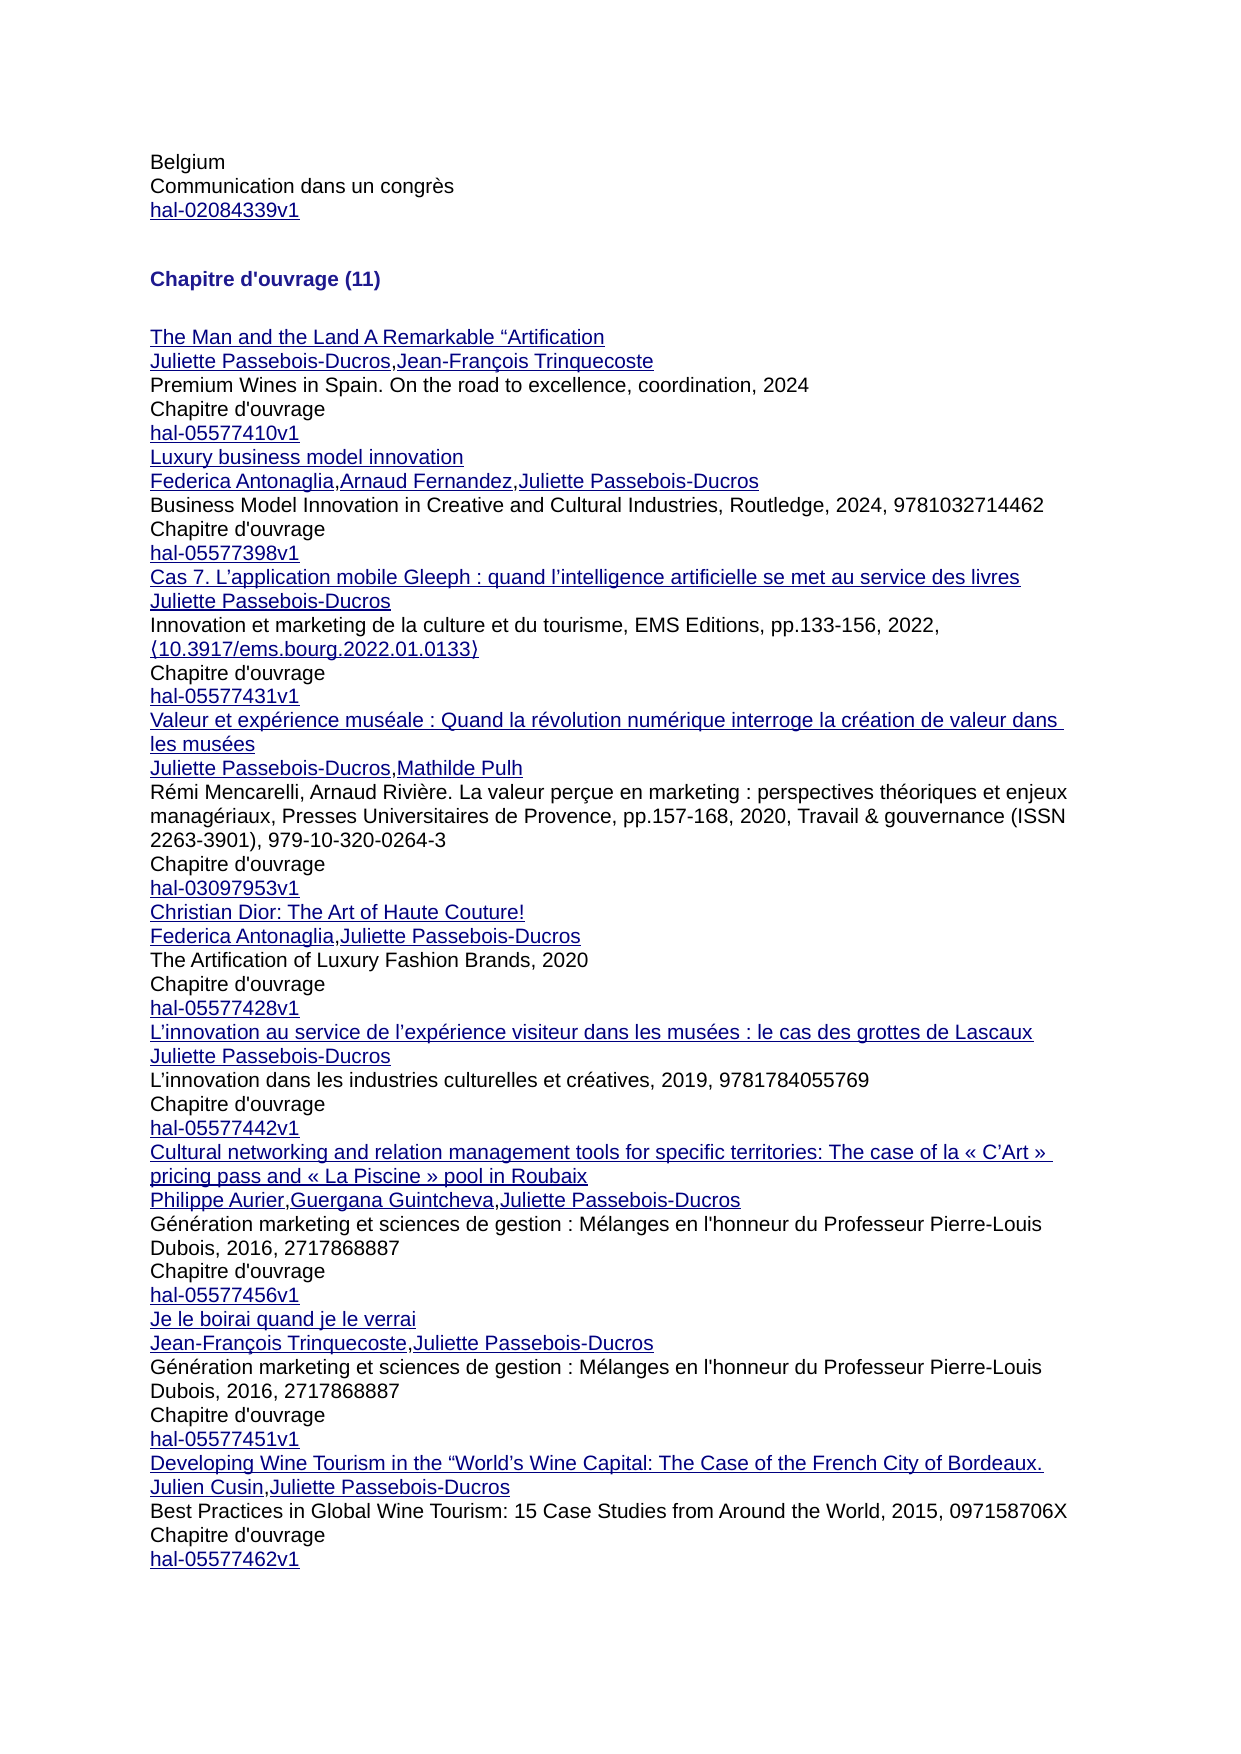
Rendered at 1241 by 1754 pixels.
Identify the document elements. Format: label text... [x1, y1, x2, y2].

table_cell Valeur et expérience muséale : Quand la révolution numérique interroge la création de valeur dans les musées Juliette Passebois-Ducros,Mathilde Pulh Rémi Mencarelli, Arnaud Rivière. La valeur perçue en marketing : perspectives théoriques et enjeux managériaux, Presses Universitaires de Provence, pp.157-168, 2020, Travail & gouvernance (ISSN 2263-3901), 979-10-320-0264-3 Chapitre d'ouvrage hal-03097953v1 [150, 708, 1090, 900]
table_header The Man and the Land A Remarkable “Artification Juliette Passebois-Ducros,Jean-François Trinquecoste Premium Wines in Spain. On the road to excellence, coordination, 2024 Chapitre d'ouvrage hal-05577410v1 [150, 325, 1090, 445]
table_cell Belgium Communication dans un congrès hal-02084339v1 [150, 150, 1090, 222]
table_cell Luxury business model innovation Federica Antonaglia,Arnaud Fernandez,Juliette Passebois-Ducros Business Model Innovation in Creative and Cultural Industries, Routledge, 2024, 9781032714462 Chapitre d'ouvrage hal-05577398v1 [150, 445, 1090, 564]
table_cell Je le boirai quand je le verrai Jean-François Trinquecoste,Juliette Passebois-Ducros Génération marketing et sciences de gestion : Mélanges en l'honneur du Professeur Pierre-Louis Dubois, 2016, 2717868887 Chapitre d'ouvrage hal-05577451v1 [150, 1307, 1090, 1451]
subtitle Chapitre d'ouvrage (11) [150, 267, 1090, 291]
table_cell Christian Dior: The Art of Haute Couture! Federica Antonaglia,Juliette Passebois-Ducros The Artification of Luxury Fashion Brands, 2020 Chapitre d'ouvrage hal-05577428v1 [150, 900, 1090, 1020]
table_cell Cultural networking and relation management tools for specific territories: The case of la « C’Art » pricing pass and « La Piscine » pool in Roubaix Philippe Aurier,Guergana Guintcheva,Juliette Passebois-Ducros Génération marketing et sciences de gestion : Mélanges en l'honneur du Professeur Pierre-Louis Dubois, 2016, 2717868887 Chapitre d'ouvrage hal-05577456v1 [150, 1140, 1090, 1307]
table_cell L’innovation au service de l’expérience visiteur dans les musées : le cas des grottes de Lascaux Juliette Passebois-Ducros L’innovation dans les industries culturelles et créatives, 2019, 9781784055769 Chapitre d'ouvrage hal-05577442v1 [150, 1020, 1090, 1139]
table_cell Cas 7. L’application mobile Gleeph : quand l’intelligence artificielle se met au service des livres Juliette Passebois-Ducros Innovation et marketing de la culture et du tourisme, EMS Editions, pp.133-156, 2022, ⟨10.3917/ems.bourg.2022.01.0133⟩ Chapitre d'ouvrage hal-05577431v1 [150, 565, 1090, 708]
table_cell Developing Wine Tourism in the “World’s Wine Capital: The Case of the French City of Bordeaux. Julien Cusin,Juliette Passebois-Ducros Best Practices in Global Wine Tourism: 15 Case Studies from Around the World, 2015, 097158706X Chapitre d'ouvrage hal-05577462v1 [150, 1451, 1090, 1571]
